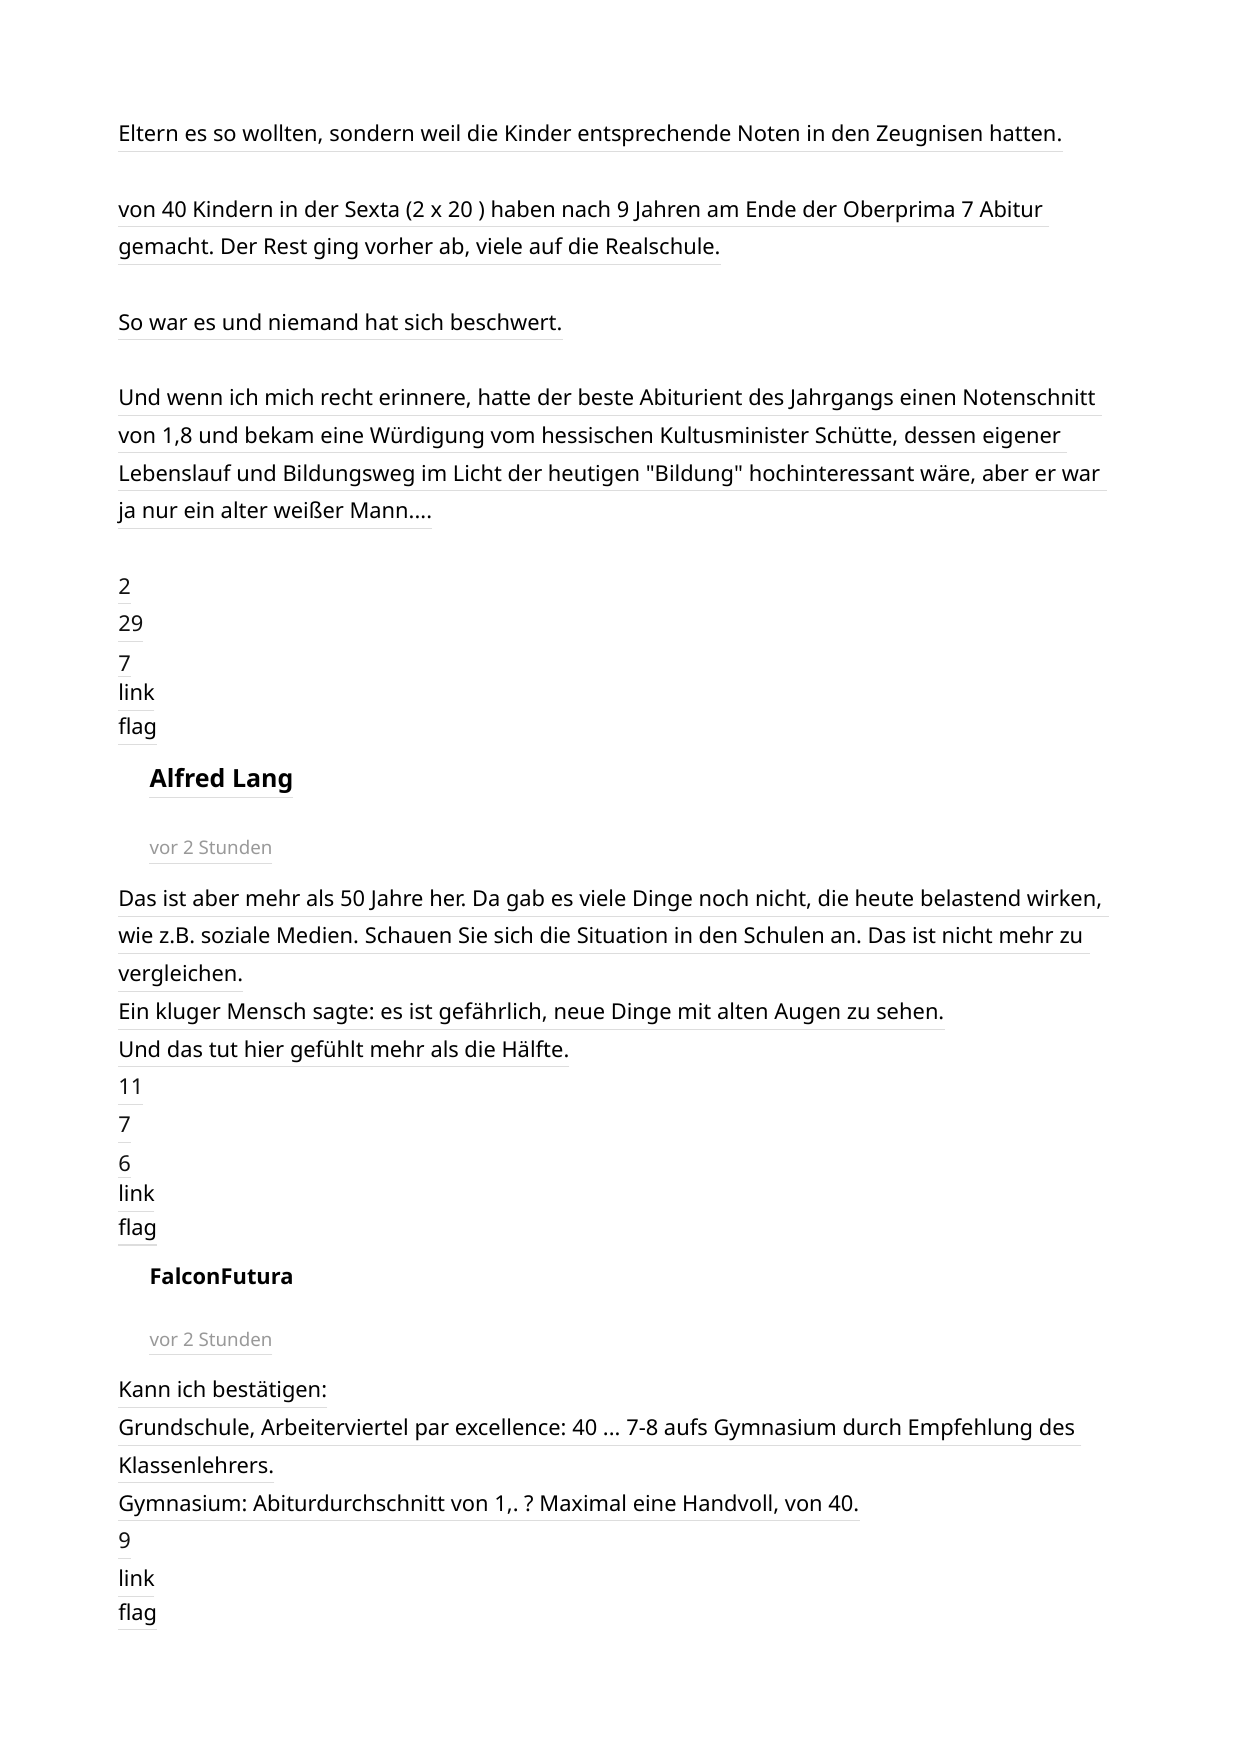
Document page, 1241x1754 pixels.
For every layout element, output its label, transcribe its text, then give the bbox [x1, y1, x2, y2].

text 6 [118, 1147, 1122, 1178]
text FalconFutura [149, 1261, 1122, 1291]
text flag [118, 711, 1122, 745]
text 11 [118, 1071, 1122, 1105]
text vor 2 Stunden [149, 834, 1117, 864]
text 29 [118, 608, 1122, 642]
text link [118, 677, 1122, 711]
text 2 [118, 571, 1122, 604]
text vor 2 Stunden [149, 1326, 1117, 1355]
text Alfred Lang [149, 761, 1122, 798]
text Eltern es so wollten, sondern weil die Kinder entsprechende Noten in den Zeugnisen hatten. von 40 Kindern in der Sexta (2 x 20 ) haben nach 9 Jahren am Ende der Oberprima 7 Abitur gemacht. Der Rest ging vorher ab, viele auf die Realschule. So war es und niemand hat sich beschwert. Und wenn ich mich recht erinnere, hatte der beste Abiturient des Jahrgangs einen Notenschnitt von 1,8 und bekam eine Würdigung vom hessischen Kultusminister Schütte, dessen eigener Lebenslauf und Bildungsweg im Licht der heutigen "Bildung" hochinteressant wäre, aber er war ja nur ein alter weißer Mann.... [118, 118, 1122, 567]
text 7 [118, 1109, 1122, 1143]
text link [118, 1178, 1122, 1212]
text Das ist aber mehr als 50 Jahre her. Da gab es viele Dinge noch nicht, die heute belastend wirken, wie z.B. soziale Medien. Schauen Sie sich die Situation in den Schulen an. Das ist nicht mehr zu vergleichen. Ein kluger Mensch sagte: es ist gefährlich, neue Dinge mit alten Augen zu sehen. Und das tut hier gefühlt mehr als die Hälfte. [118, 883, 1122, 1067]
text Kann ich bestätigen: Grundschule, Arbeiterviertel par excellence: 40 ... 7-8 aufs Gymnasium durch Empfehlung des Klassenlehrers. Gymnasium: Abiturdurchschnitt von 1,. ? Maximal eine Handvoll, von 40. [118, 1374, 1122, 1521]
text 9 [118, 1525, 1122, 1559]
text flag [118, 1212, 1122, 1246]
text link [118, 1563, 1122, 1597]
text 7 [118, 646, 1122, 677]
text flag [118, 1597, 1122, 1630]
